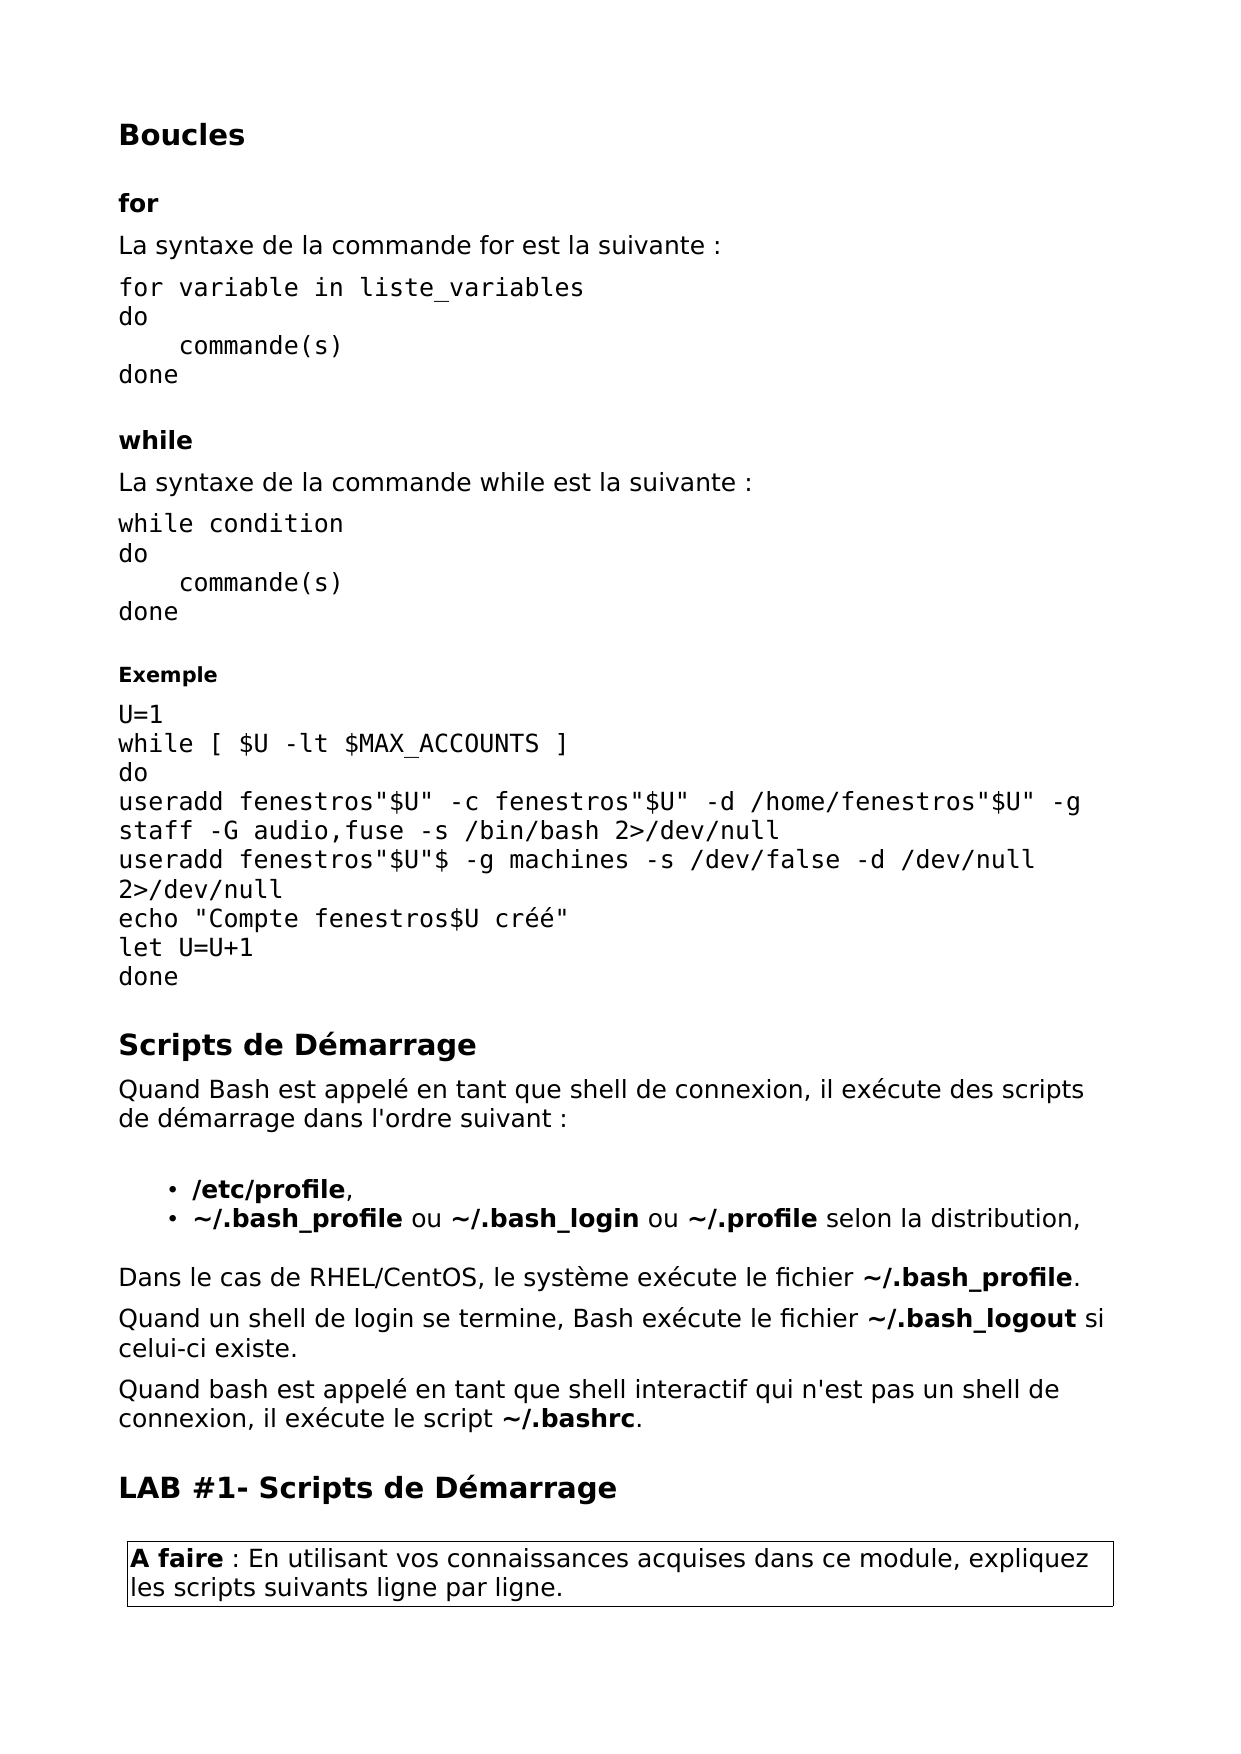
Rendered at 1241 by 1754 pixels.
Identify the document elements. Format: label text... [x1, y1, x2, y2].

list /etc/profile, [177, 1175, 1122, 1204]
subtitle for [118, 189, 1122, 219]
text Dans le cas de RHEL/CentOS, le système exécute le fichier ~/.bash_profile. [118, 1263, 1122, 1292]
subtitle while [118, 426, 1122, 456]
text for variable in liste_variables do commande(s) done [118, 273, 1122, 389]
text La syntaxe de la commande for est la suivante : [118, 231, 1122, 260]
text while condition do commande(s) done [118, 510, 1122, 626]
subtitle LAB #1- Scripts de Démarrage [118, 1471, 1122, 1505]
list ~/.bash_profile ou ~/.bash_login ou ~/.profile selon la distribution, [177, 1204, 1122, 1233]
subtitle Scripts de Démarrage [118, 1028, 1122, 1062]
subtitle Exemple [118, 663, 1122, 687]
text Quand Bash est appelé en tant que shell de connexion, il exécute des scripts de démarrage dans l'ordre suivant : [118, 1075, 1122, 1133]
text La syntaxe de la commande while est la suivante : [118, 468, 1122, 497]
text Quand un shell de login se termine, Bash exécute le fichier ~/.bash_logout si celui-ci existe. [118, 1304, 1122, 1363]
text Quand bash est appelé en tant que shell interactif qui n'est pas un shell de connexion, il exécute le script ~/.bashrc. [118, 1375, 1122, 1434]
text U=1 while [ $U -lt $MAX_ACCOUNTS ] do useradd fenestros"$U" -c fenestros"$U" -d /home/fenestros"$U" -g staff -G audio,fuse -s /bin/bash 2>/dev/null useradd fenestros"$U"$ -g machines -s /dev/false -d /dev/null 2>/dev/null echo "Compte fenestros$U créé" let U=U+1 done [118, 700, 1122, 992]
table_header A faire : En utilisant vos connaissances acquises dans ce module, expliquez les scripts suivants ligne par ligne. [128, 1542, 1113, 1606]
subtitle Boucles [118, 118, 1122, 152]
